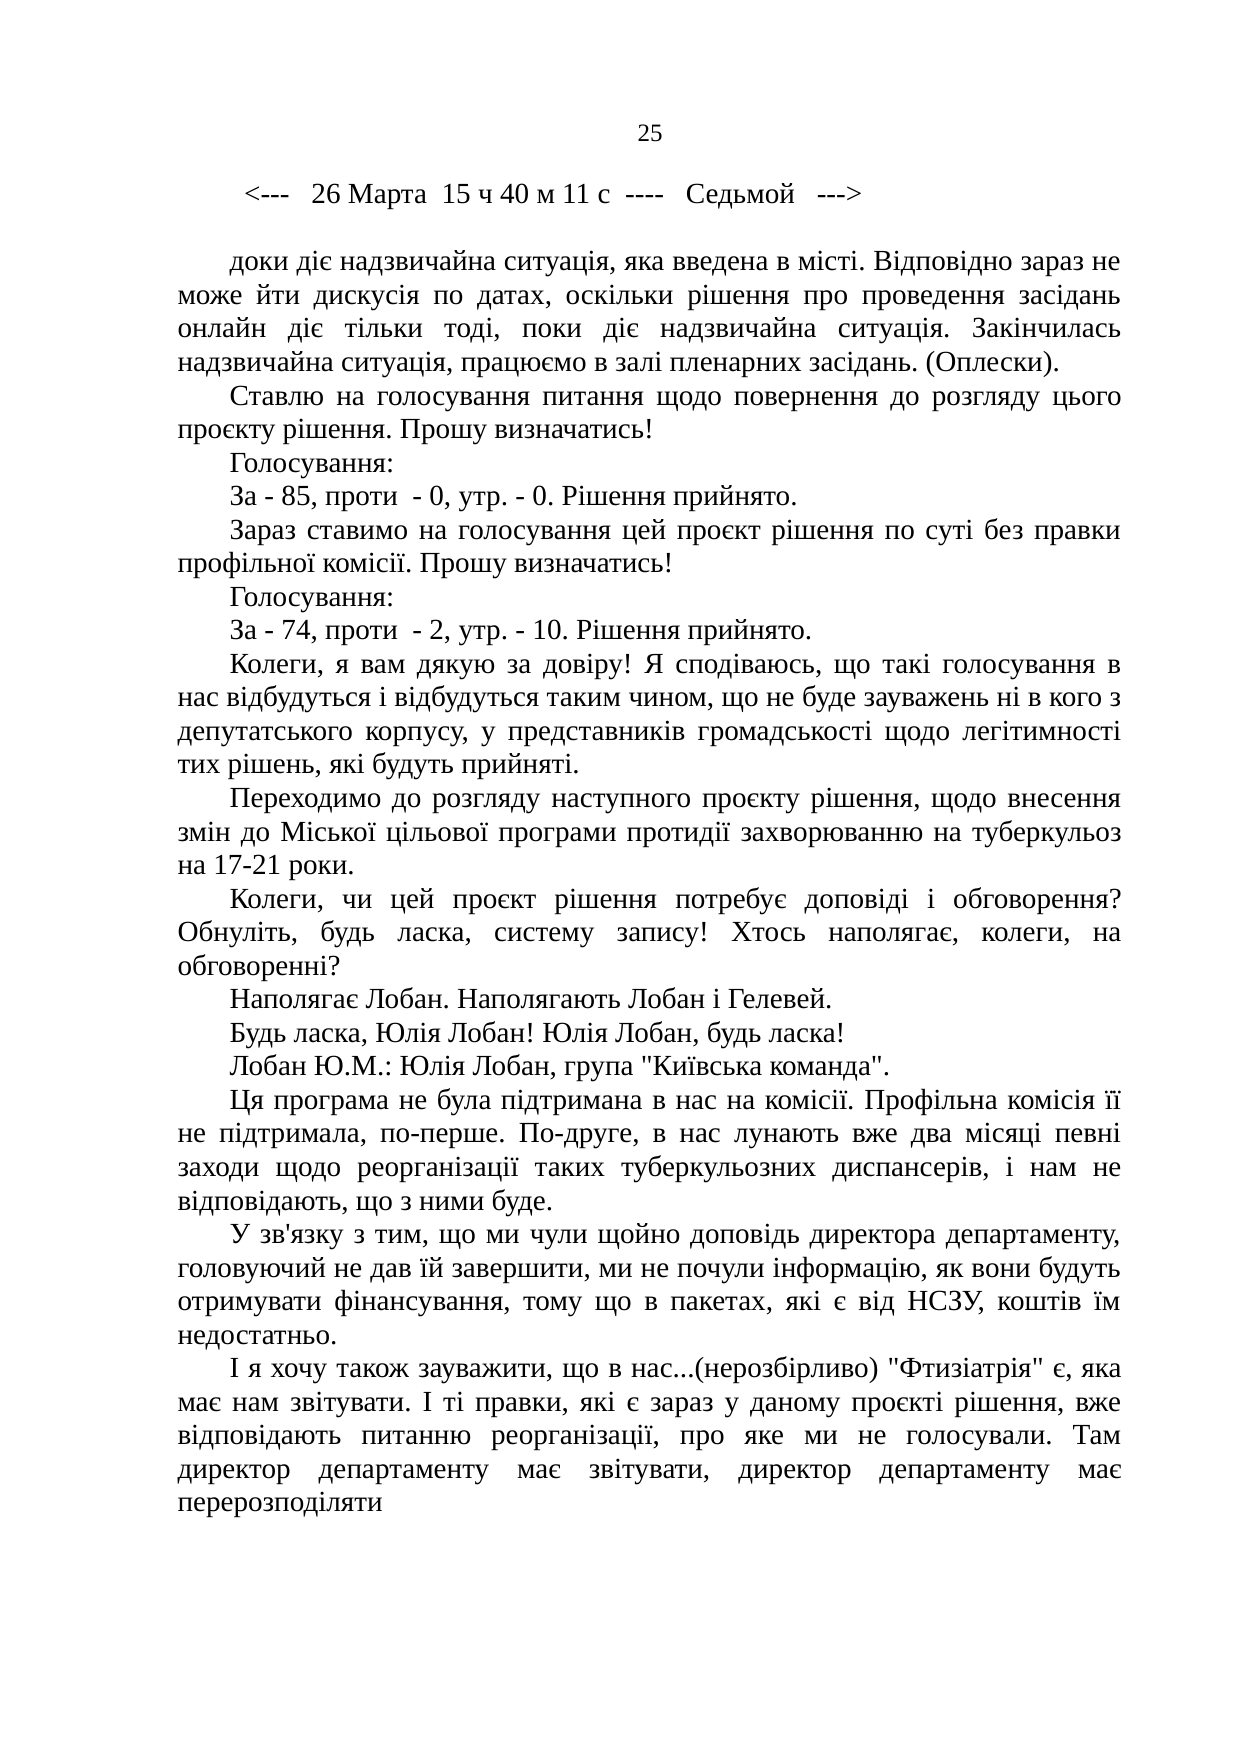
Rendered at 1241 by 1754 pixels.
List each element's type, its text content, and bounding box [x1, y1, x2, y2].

text Лобан Ю.М.: Юлія Лобан, група "Київська команда". [177, 1048, 1122, 1082]
text <--- 26 Марта 15 ч 40 м 11 с ---- Седьмой ---> [177, 176, 1122, 210]
text За - 85, проти - 0, утр. - 0. Рішення прийнято. [177, 478, 1122, 512]
text Голосування: [177, 445, 1122, 478]
text І я хочу також зауважити, що в нас...(нерозбірливо) "Фтизіатрія" є, яка має нам звітувати. І ті правки, які є зараз у даному проєкті рішення, вже відповідають питанню реорганізації, про яке ми не голосували. Там директор департаменту має звітувати, директор департаменту має перерозподіляти [177, 1350, 1122, 1518]
text Колеги, чи цей проєкт рішення потребує доповіді і обговорення? Обнуліть, будь ласка, систему запису! Хтось наполягає, колеги, на обговоренні? [177, 881, 1122, 981]
text Переходимо до розгляду наступного проєкту рішення, щодо внесення змін до Міської цільової програми протидії захворюванню на туберкульоз на 17-21 роки. [177, 780, 1122, 881]
text У зв'язку з тим, що ми чули щойно доповідь директора департаменту, головуючий не дав їй завершити, ми не почули інформацію, як вони будуть отримувати фінансування, тому що в пакетах, які є від НСЗУ, коштів їм недостатньо. [177, 1216, 1122, 1350]
text Зараз ставимо на голосування цей проєкт рішення по суті без правки профільної комісії. Прошу визначатись! [177, 512, 1122, 579]
text Ця програма не була підтримана в нас на комісії. Профільна комісія її не підтримала, по-перше. По-друге, в нас лунають вже два місяці певні заходи щодо реорганізації таких туберкульозних диспансерів, і нам не відповідають, що з ними буде. [177, 1082, 1122, 1216]
text За - 74, проти - 2, утр. - 10. Рішення прийнято. [177, 612, 1122, 646]
text Голосування: [177, 579, 1122, 612]
text доки діє надзвичайна ситуація, яка введена в місті. Відповідно зараз не може йти дискусія по датах, оскільки рішення про проведення засідань онлайн діє тільки тоді, поки діє надзвичайна ситуація. Закінчилась надзвичайна ситуація, працюємо в залі пленарних засідань. (Оплески). [177, 243, 1122, 378]
text Ставлю на голосування питання щодо повернення до розгляду цього проєкту рішення. Прошу визначатись! [177, 378, 1122, 445]
text Колеги, я вам дякую за довіру! Я сподіваюсь, що такі голосування в нас відбудуться і відбудуться таким чином, що не буде зауважень ні в кого з депутатського корпусу, у представників громадськості щодо легітимності тих рішень, які будуть прийняті. [177, 646, 1122, 780]
text Наполягає Лобан. Наполягають Лобан і Гелевей. [177, 981, 1122, 1015]
text Будь ласка, Юлія Лобан! Юлія Лобан, будь ласка! [177, 1015, 1122, 1048]
